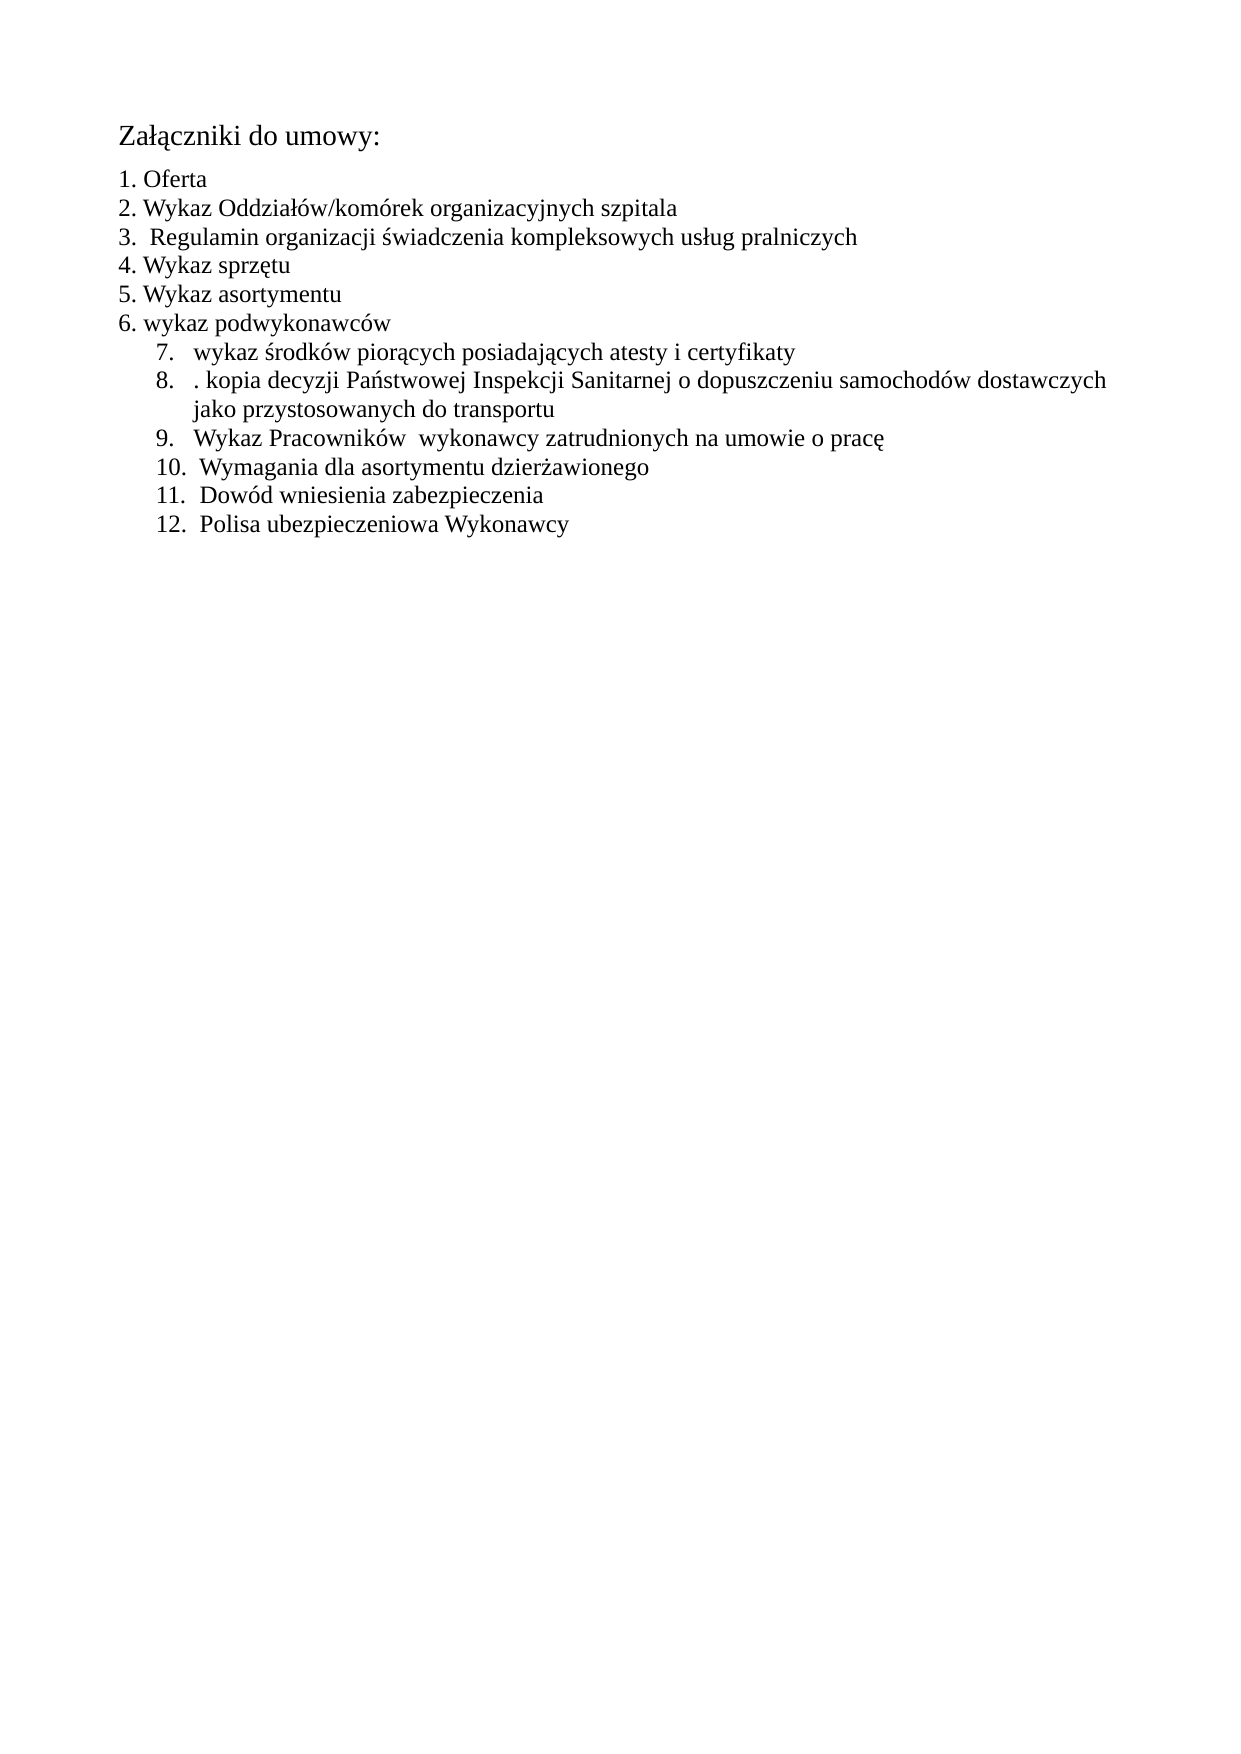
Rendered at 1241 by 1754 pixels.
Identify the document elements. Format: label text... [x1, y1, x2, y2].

list Wykaz Pracowników wykonawcy zatrudnionych na umowie o pracę [156, 423, 1122, 452]
text 5. Wykaz asortymentu [118, 279, 1122, 308]
text 3. Regulamin organizacji świadczenia kompleksowych usług pralniczych [118, 222, 1122, 250]
text 2. Wykaz Oddziałów/komórek organizacyjnych szpitala [118, 193, 1122, 222]
list wykaz środków piorących posiadających atesty i certyfikaty [156, 337, 1122, 365]
list Wymagania dla asortymentu dzierżawionego [156, 452, 1122, 480]
text 1. Oferta [118, 164, 1122, 193]
list . kopia decyzji Państwowej Inspekcji Sanitarnej o dopuszczeniu samochodów dostawczych jako przystosowanych do transportu [156, 365, 1122, 423]
list Dowód wniesienia zabezpieczenia [156, 480, 1122, 509]
text 6. wykaz podwykonawców [118, 308, 1122, 337]
text 4. Wykaz sprzętu [118, 250, 1122, 279]
list Polisa ubezpieczeniowa Wykonawcy [156, 509, 1122, 538]
text Załączniki do umowy: [118, 118, 1122, 152]
